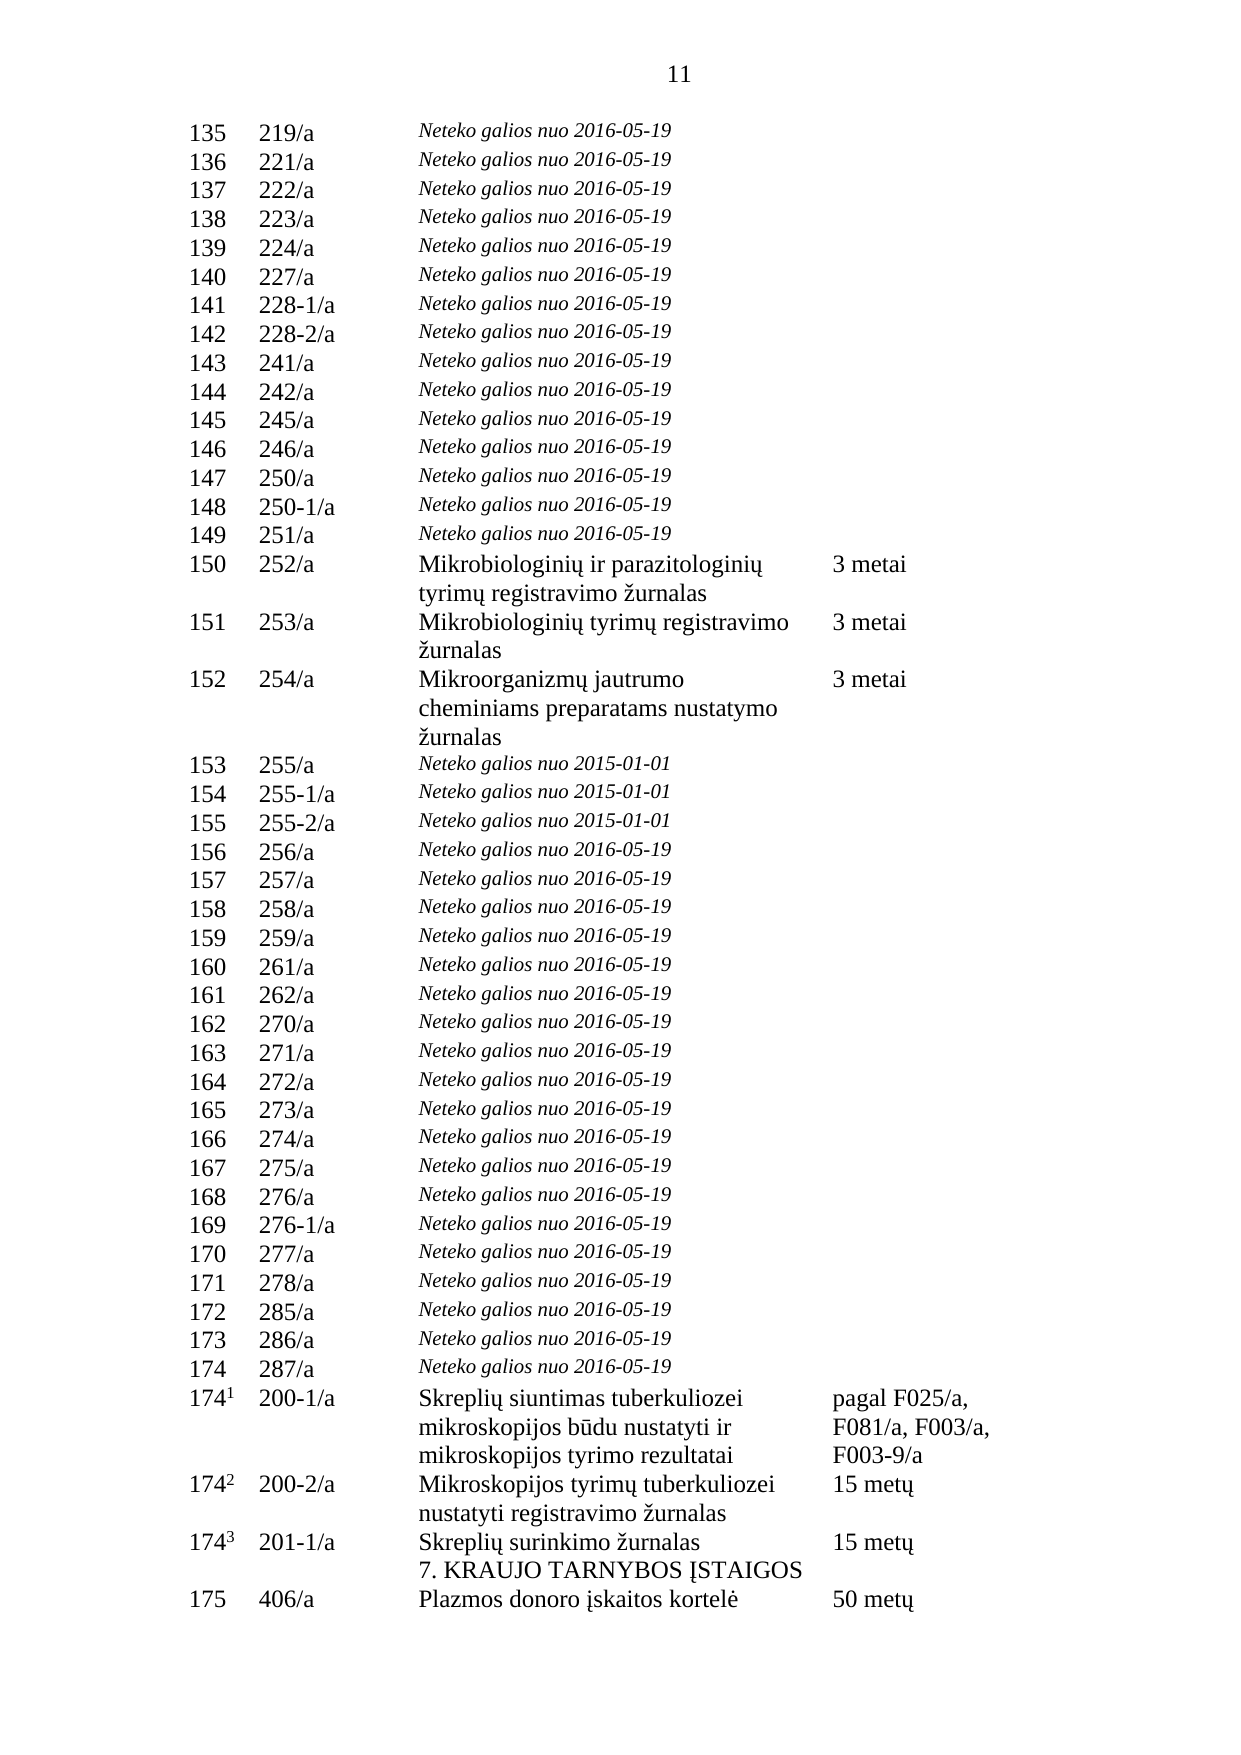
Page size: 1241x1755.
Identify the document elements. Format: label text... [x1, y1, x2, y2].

table_cell [1040, 463, 1181, 492]
table_cell [1040, 521, 1181, 549]
table_cell [821, 1038, 1026, 1067]
table_cell 276/a [248, 1182, 407, 1211]
table_cell [1026, 1297, 1181, 1326]
table_cell Mikroskopijos tyrimų tuberkuliozei nustatyti registravimo žurnalas [407, 1469, 821, 1527]
table_cell 155 [177, 808, 247, 837]
table_cell 254/a [248, 664, 407, 751]
table_cell 200-1/a [248, 1383, 407, 1469]
table_cell Mikrobiologinių ir parazitologinių tyrimų registravimo žurnalas [407, 549, 821, 607]
table_cell [821, 1182, 1026, 1211]
table_cell Neteko galios nuo 2016-05-19 [407, 1354, 821, 1383]
table_cell 270/a [248, 1009, 407, 1038]
table_cell Plazmos donoro įskaitos kortelė [407, 1584, 821, 1613]
table_cell Mikrobiologinių tyrimų registravimo žurnalas [407, 607, 821, 664]
table_cell 406/a [248, 1584, 407, 1613]
table_cell 246/a [248, 434, 407, 463]
table_cell [1026, 1527, 1181, 1556]
table_cell Neteko galios nuo 2016-05-19 [407, 866, 821, 894]
table_cell [821, 434, 1040, 463]
table_cell 219/a [248, 118, 407, 147]
table_cell 165 [177, 1096, 247, 1124]
table_cell [821, 348, 1040, 377]
table_cell [821, 319, 1040, 348]
table_cell 259/a [248, 923, 407, 952]
table_cell 1743 [177, 1527, 247, 1556]
table_cell [1026, 1211, 1181, 1239]
table_cell [1026, 1326, 1181, 1354]
table_cell Neteko galios nuo 2016-05-19 [407, 291, 821, 319]
table_cell 163 [177, 1038, 247, 1067]
table_cell Neteko galios nuo 2016-05-19 [407, 1297, 821, 1326]
table_cell [1026, 1096, 1181, 1124]
table_cell [1026, 808, 1181, 837]
table_cell 142 [177, 319, 247, 348]
table_cell 278/a [248, 1268, 407, 1297]
table_cell [821, 262, 1040, 291]
table_cell [1040, 348, 1181, 377]
table_cell 159 [177, 923, 247, 952]
table_cell 255-1/a [248, 779, 407, 808]
table_cell [1040, 406, 1181, 434]
table_cell [821, 463, 1040, 492]
table_cell 170 [177, 1239, 247, 1268]
table_cell 148 [177, 492, 247, 521]
table_cell [821, 1268, 1026, 1297]
table_cell 149 [177, 521, 247, 549]
table_cell [1040, 176, 1181, 204]
table_cell [821, 1067, 1026, 1096]
table_cell [1040, 118, 1181, 147]
table_cell 255/a [248, 751, 407, 779]
table_cell 241/a [248, 348, 407, 377]
table_cell 257/a [248, 866, 407, 894]
table_cell 224/a [248, 233, 407, 262]
table_cell Neteko galios nuo 2016-05-19 [407, 894, 821, 923]
table_cell 152 [177, 664, 247, 751]
table_cell [1026, 1383, 1181, 1469]
table_cell 157 [177, 866, 247, 894]
table_cell [1026, 981, 1181, 1009]
table_cell 150 [177, 549, 247, 607]
table_cell 156 [177, 837, 247, 866]
table_cell 166 [177, 1124, 247, 1153]
table_cell 162 [177, 1009, 247, 1038]
table_cell 252/a [248, 549, 407, 607]
table_cell [1026, 751, 1181, 779]
table_cell 228-2/a [248, 319, 407, 348]
table_cell 272/a [248, 1067, 407, 1096]
table_cell Neteko galios nuo 2016-05-19 [407, 837, 821, 866]
table_cell [1040, 492, 1181, 521]
table_cell [1026, 1268, 1181, 1297]
table_cell 253/a [248, 607, 407, 664]
table_cell 275/a [248, 1153, 407, 1182]
table_cell 261/a [248, 952, 407, 981]
table_cell 250/a [248, 463, 407, 492]
table_cell [821, 1096, 1026, 1124]
table_cell 167 [177, 1153, 247, 1182]
table_cell 223/a [248, 204, 407, 233]
table_cell [1040, 204, 1181, 233]
table_cell 251/a [248, 521, 407, 549]
table_cell Neteko galios nuo 2016-05-19 [407, 1153, 821, 1182]
table_cell Neteko galios nuo 2016-05-19 [407, 1067, 821, 1096]
table_cell 154 [177, 779, 247, 808]
table_cell 161 [177, 981, 247, 1009]
table_cell Neteko galios nuo 2016-05-19 [407, 1096, 821, 1124]
table_cell [821, 1239, 1026, 1268]
table_cell 1741 [177, 1383, 247, 1469]
table_cell [821, 147, 1040, 176]
table_cell 255-2/a [248, 808, 407, 837]
table_cell [1040, 233, 1181, 262]
table_cell [821, 1556, 1026, 1584]
table_cell Neteko galios nuo 2016-05-19 [407, 1182, 821, 1211]
table_cell [1026, 1556, 1181, 1584]
table_cell 258/a [248, 894, 407, 923]
table_cell 274/a [248, 1124, 407, 1153]
table_cell Neteko galios nuo 2016-05-19 [407, 1211, 821, 1239]
table_cell 164 [177, 1067, 247, 1096]
table_cell [1040, 434, 1181, 463]
table_cell [821, 406, 1040, 434]
table_cell [821, 923, 1026, 952]
table_cell [821, 808, 1026, 837]
table_cell Neteko galios nuo 2016-05-19 [407, 176, 821, 204]
table_cell [1026, 779, 1181, 808]
table_cell 172 [177, 1297, 247, 1326]
table_cell 153 [177, 751, 247, 779]
table_cell 141 [177, 291, 247, 319]
table_cell [821, 866, 1026, 894]
table_cell [1040, 262, 1181, 291]
table_cell [821, 779, 1026, 808]
table_cell 1742 [177, 1469, 247, 1527]
table_cell [1026, 1182, 1181, 1211]
table_cell 222/a [248, 176, 407, 204]
table_cell Neteko galios nuo 2016-05-19 [407, 406, 821, 434]
table_cell [1026, 1584, 1181, 1613]
table_cell 242/a [248, 377, 407, 406]
table_cell [821, 176, 1040, 204]
table_cell [177, 1556, 247, 1584]
table_cell [821, 1211, 1026, 1239]
table_cell 262/a [248, 981, 407, 1009]
table_cell Neteko galios nuo 2016-05-19 [407, 118, 821, 147]
table_cell [821, 118, 1040, 147]
table_cell [1026, 1124, 1181, 1153]
table_cell Neteko galios nuo 2016-05-19 [407, 434, 821, 463]
table_cell [1026, 1067, 1181, 1096]
table_cell Neteko galios nuo 2016-05-19 [407, 1268, 821, 1297]
table_cell 201-1/a [248, 1527, 407, 1556]
table_cell 286/a [248, 1326, 407, 1354]
table_cell [821, 894, 1026, 923]
table_cell 227/a [248, 262, 407, 291]
table_cell [1026, 1009, 1181, 1038]
table_cell Skreplių siuntimas tuberkuliozei mikroskopijos būdu nustatyti ir mikroskopijos tyrimo rezultatai [407, 1383, 821, 1469]
table_cell [821, 204, 1040, 233]
table_cell Neteko galios nuo 2016-05-19 [407, 1009, 821, 1038]
table_cell 139 [177, 233, 247, 262]
table_cell [821, 377, 1040, 406]
table_cell [821, 233, 1040, 262]
table_cell [821, 1009, 1026, 1038]
table_cell 175 [177, 1584, 247, 1613]
table_cell Neteko galios nuo 2016-05-19 [407, 1326, 821, 1354]
table_cell Neteko galios nuo 2016-05-19 [407, 952, 821, 981]
table_cell 221/a [248, 147, 407, 176]
table_cell 147 [177, 463, 247, 492]
table_cell 273/a [248, 1096, 407, 1124]
table_cell [821, 837, 1026, 866]
table_cell 145 [177, 406, 247, 434]
table_cell Mikroorganizmų jautrumo cheminiams preparatams nustatymo žurnalas [407, 664, 821, 751]
table_cell 143 [177, 348, 247, 377]
table_cell 276-1/a [248, 1211, 407, 1239]
table_cell 138 [177, 204, 247, 233]
table_cell [1026, 1354, 1181, 1383]
table_cell Neteko galios nuo 2016-05-19 [407, 319, 821, 348]
table_cell 151 [177, 607, 247, 664]
table_cell [821, 751, 1026, 779]
table_cell 158 [177, 894, 247, 923]
table_cell Neteko galios nuo 2016-05-19 [407, 1239, 821, 1268]
table_cell [1026, 923, 1181, 952]
table_cell [821, 521, 1040, 549]
table_cell Neteko galios nuo 2016-05-19 [407, 981, 821, 1009]
table_cell 245/a [248, 406, 407, 434]
table_cell [821, 1124, 1026, 1153]
table_cell [1026, 1239, 1181, 1268]
table_cell Neteko galios nuo 2016-05-19 [407, 923, 821, 952]
table_cell Neteko galios nuo 2016-05-19 [407, 233, 821, 262]
table_cell [1040, 377, 1181, 406]
table_cell 173 [177, 1326, 247, 1354]
table_cell 171 [177, 1268, 247, 1297]
table_cell [1026, 837, 1181, 866]
table_cell 140 [177, 262, 247, 291]
table_cell [821, 1153, 1026, 1182]
table_cell Neteko galios nuo 2016-05-19 [407, 1124, 821, 1153]
table_cell Neteko galios nuo 2015-01-01 [407, 808, 821, 837]
table_cell [1026, 952, 1181, 981]
table_cell [821, 1326, 1026, 1354]
table_cell 256/a [248, 837, 407, 866]
table_cell 169 [177, 1211, 247, 1239]
table_cell [248, 1556, 407, 1584]
table_cell 3 metai [821, 664, 1026, 751]
table_cell Neteko galios nuo 2015-01-01 [407, 779, 821, 808]
table_cell 135 [177, 118, 247, 147]
table_cell [1026, 894, 1181, 923]
table_cell 15 metų [821, 1469, 1026, 1527]
table_cell Neteko galios nuo 2016-05-19 [407, 147, 821, 176]
table_cell Neteko galios nuo 2016-05-19 [407, 521, 821, 549]
table_cell [821, 1354, 1026, 1383]
table_cell Neteko galios nuo 2016-05-19 [407, 262, 821, 291]
table_cell [1026, 664, 1181, 751]
table_cell [1040, 319, 1181, 348]
table_cell Neteko galios nuo 2016-05-19 [407, 492, 821, 521]
table_cell 228-1/a [248, 291, 407, 319]
table_cell Skreplių surinkimo žurnalas [407, 1527, 821, 1556]
table_cell [1040, 549, 1181, 607]
table_cell Neteko galios nuo 2016-05-19 [407, 1038, 821, 1067]
table_cell [821, 492, 1040, 521]
table_cell 7. KRAUJO TARNYBOS ĮSTAIGOS [407, 1556, 821, 1584]
table_cell [821, 952, 1026, 981]
table_cell [821, 291, 1040, 319]
table_cell 277/a [248, 1239, 407, 1268]
table_cell 168 [177, 1182, 247, 1211]
table_cell 285/a [248, 1297, 407, 1326]
table_cell [821, 1297, 1026, 1326]
table_cell 174 [177, 1354, 247, 1383]
table_cell [1026, 607, 1181, 664]
table_cell Neteko galios nuo 2016-05-19 [407, 348, 821, 377]
table_cell 287/a [248, 1354, 407, 1383]
table_cell 3 metai [821, 549, 1040, 607]
table_cell pagal F025/a, F081/a, F003/a, F003-9/a [821, 1383, 1026, 1469]
table_cell 3 metai [821, 607, 1026, 664]
table_cell Neteko galios nuo 2016-05-19 [407, 377, 821, 406]
table_cell [1040, 291, 1181, 319]
table_cell [1026, 1153, 1181, 1182]
table_cell 250-1/a [248, 492, 407, 521]
table_cell [1026, 866, 1181, 894]
table_cell 137 [177, 176, 247, 204]
table_cell [1026, 1038, 1181, 1067]
table_cell 144 [177, 377, 247, 406]
table_cell 271/a [248, 1038, 407, 1067]
table_cell 146 [177, 434, 247, 463]
table_cell Neteko galios nuo 2015-01-01 [407, 751, 821, 779]
table_cell 15 metų [821, 1527, 1026, 1556]
table_cell Neteko galios nuo 2016-05-19 [407, 204, 821, 233]
table_cell 136 [177, 147, 247, 176]
table_cell [1040, 147, 1181, 176]
table_cell 50 metų [821, 1584, 1026, 1613]
table_cell [1026, 1469, 1181, 1527]
table_cell [821, 981, 1026, 1009]
table_cell 200-2/a [248, 1469, 407, 1527]
table_cell Neteko galios nuo 2016-05-19 [407, 463, 821, 492]
table_cell 160 [177, 952, 247, 981]
